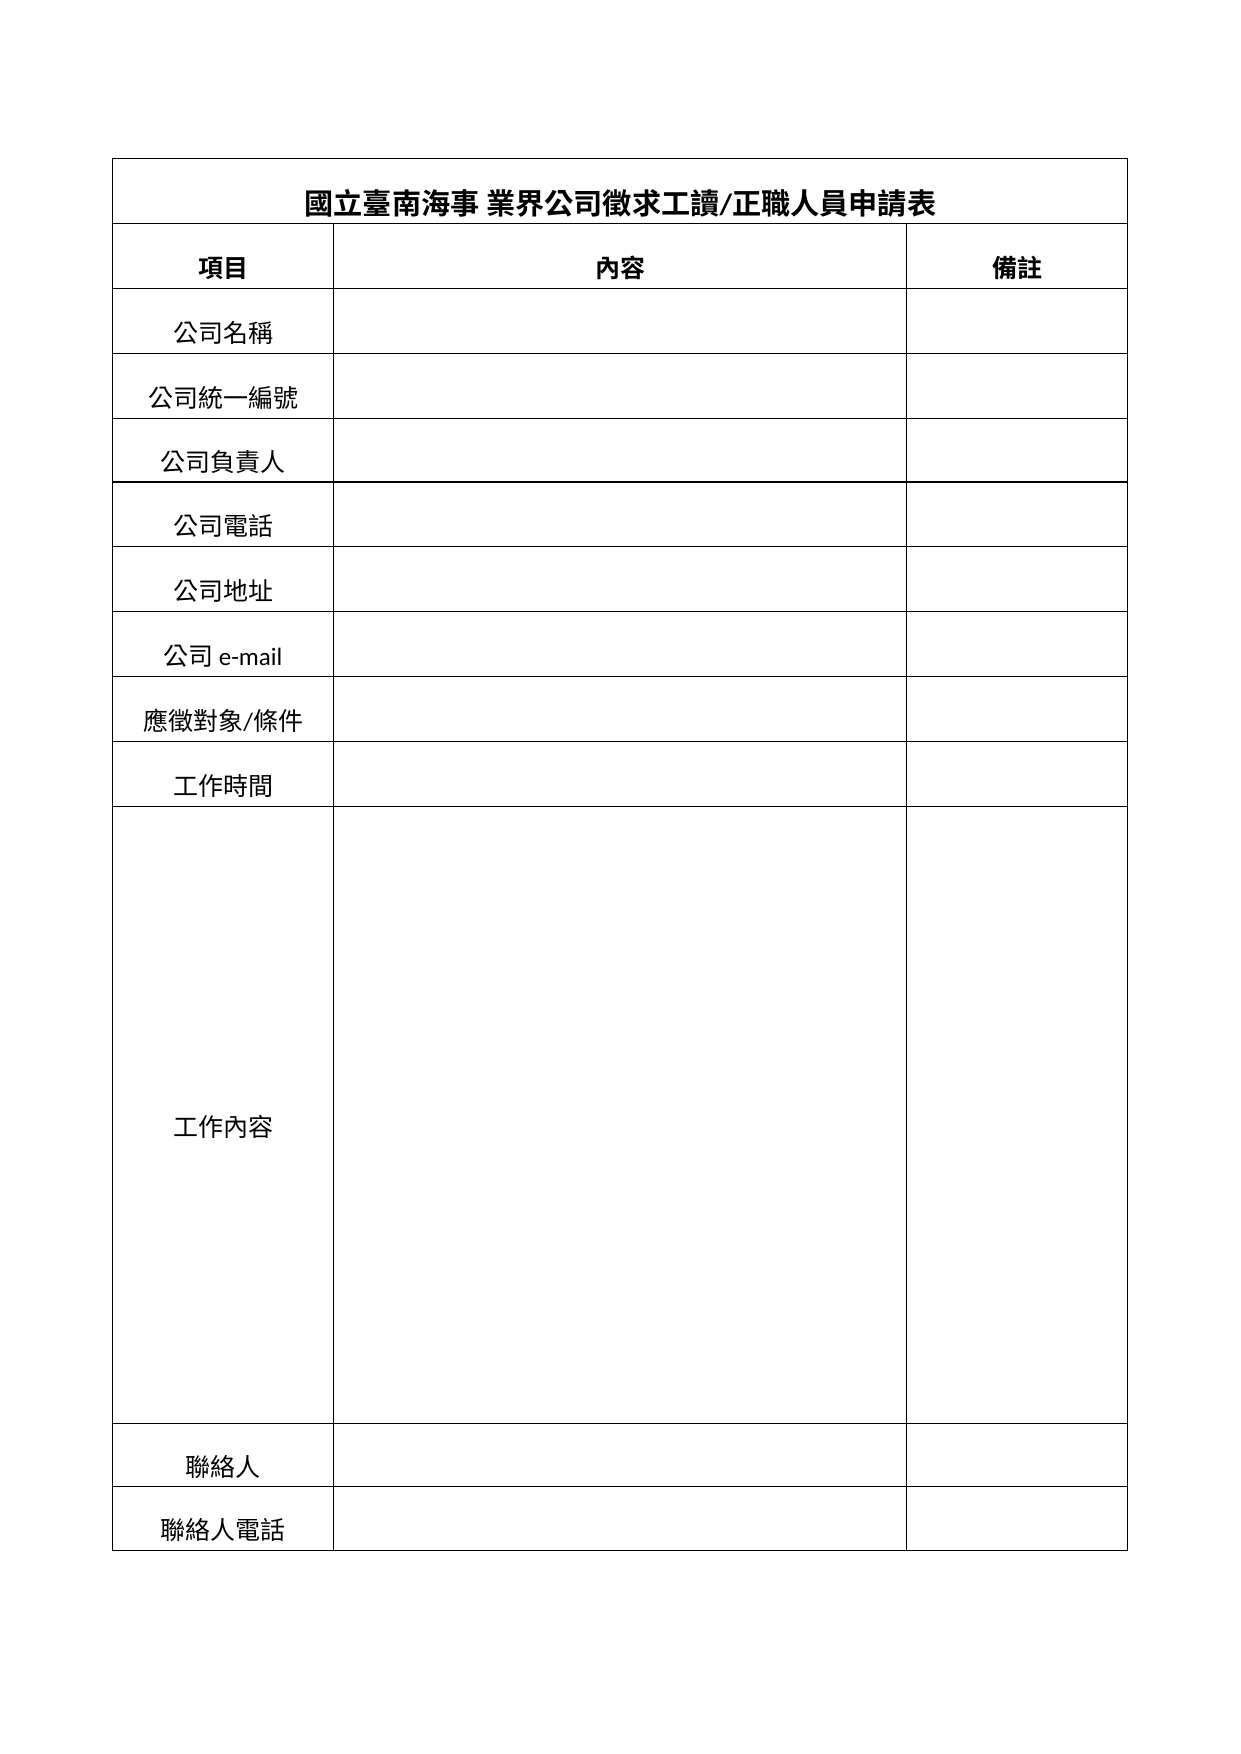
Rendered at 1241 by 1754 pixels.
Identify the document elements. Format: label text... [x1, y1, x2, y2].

table_cell [907, 677, 1127, 741]
table_cell [907, 1487, 1127, 1550]
table_cell [907, 612, 1127, 676]
table_cell 應徵對象/條件 [113, 677, 333, 741]
table_cell 公司名稱 [113, 289, 333, 353]
table_cell 聯絡人 [113, 1424, 333, 1486]
table_cell [334, 677, 906, 741]
table_cell 公司e-mail [113, 612, 333, 676]
table_cell [334, 289, 906, 353]
table_cell [907, 547, 1127, 611]
table_cell [334, 1487, 906, 1550]
table_cell 項目 [113, 224, 333, 288]
table_cell 公司負責人 [113, 419, 333, 481]
table_cell [907, 1424, 1127, 1486]
table_cell [907, 742, 1127, 806]
table_cell 工作時間 [113, 742, 333, 806]
table_header 國立臺南海事 業界公司徵求工讀/正職人員申請表 [113, 159, 1127, 223]
table_cell [334, 1424, 906, 1486]
table_cell 內容 [334, 224, 906, 288]
table_cell [907, 483, 1127, 546]
table_cell [907, 289, 1127, 353]
table_cell 公司電話 [113, 483, 333, 546]
table_cell 聯絡人電話 [113, 1487, 333, 1550]
table_cell [334, 547, 906, 611]
table_cell 備註 [907, 224, 1127, 288]
table_cell [334, 807, 906, 1423]
table_cell [334, 419, 906, 481]
table_cell [907, 807, 1127, 1423]
table_cell 公司統一編號 [113, 354, 333, 418]
table_cell 工作內容 [113, 807, 333, 1423]
table_cell [334, 612, 906, 676]
table_cell [907, 354, 1127, 418]
table_cell [334, 483, 906, 546]
table_cell [334, 354, 906, 418]
table_cell [334, 742, 906, 806]
table_cell 公司地址 [113, 547, 333, 611]
table_cell [907, 419, 1127, 481]
